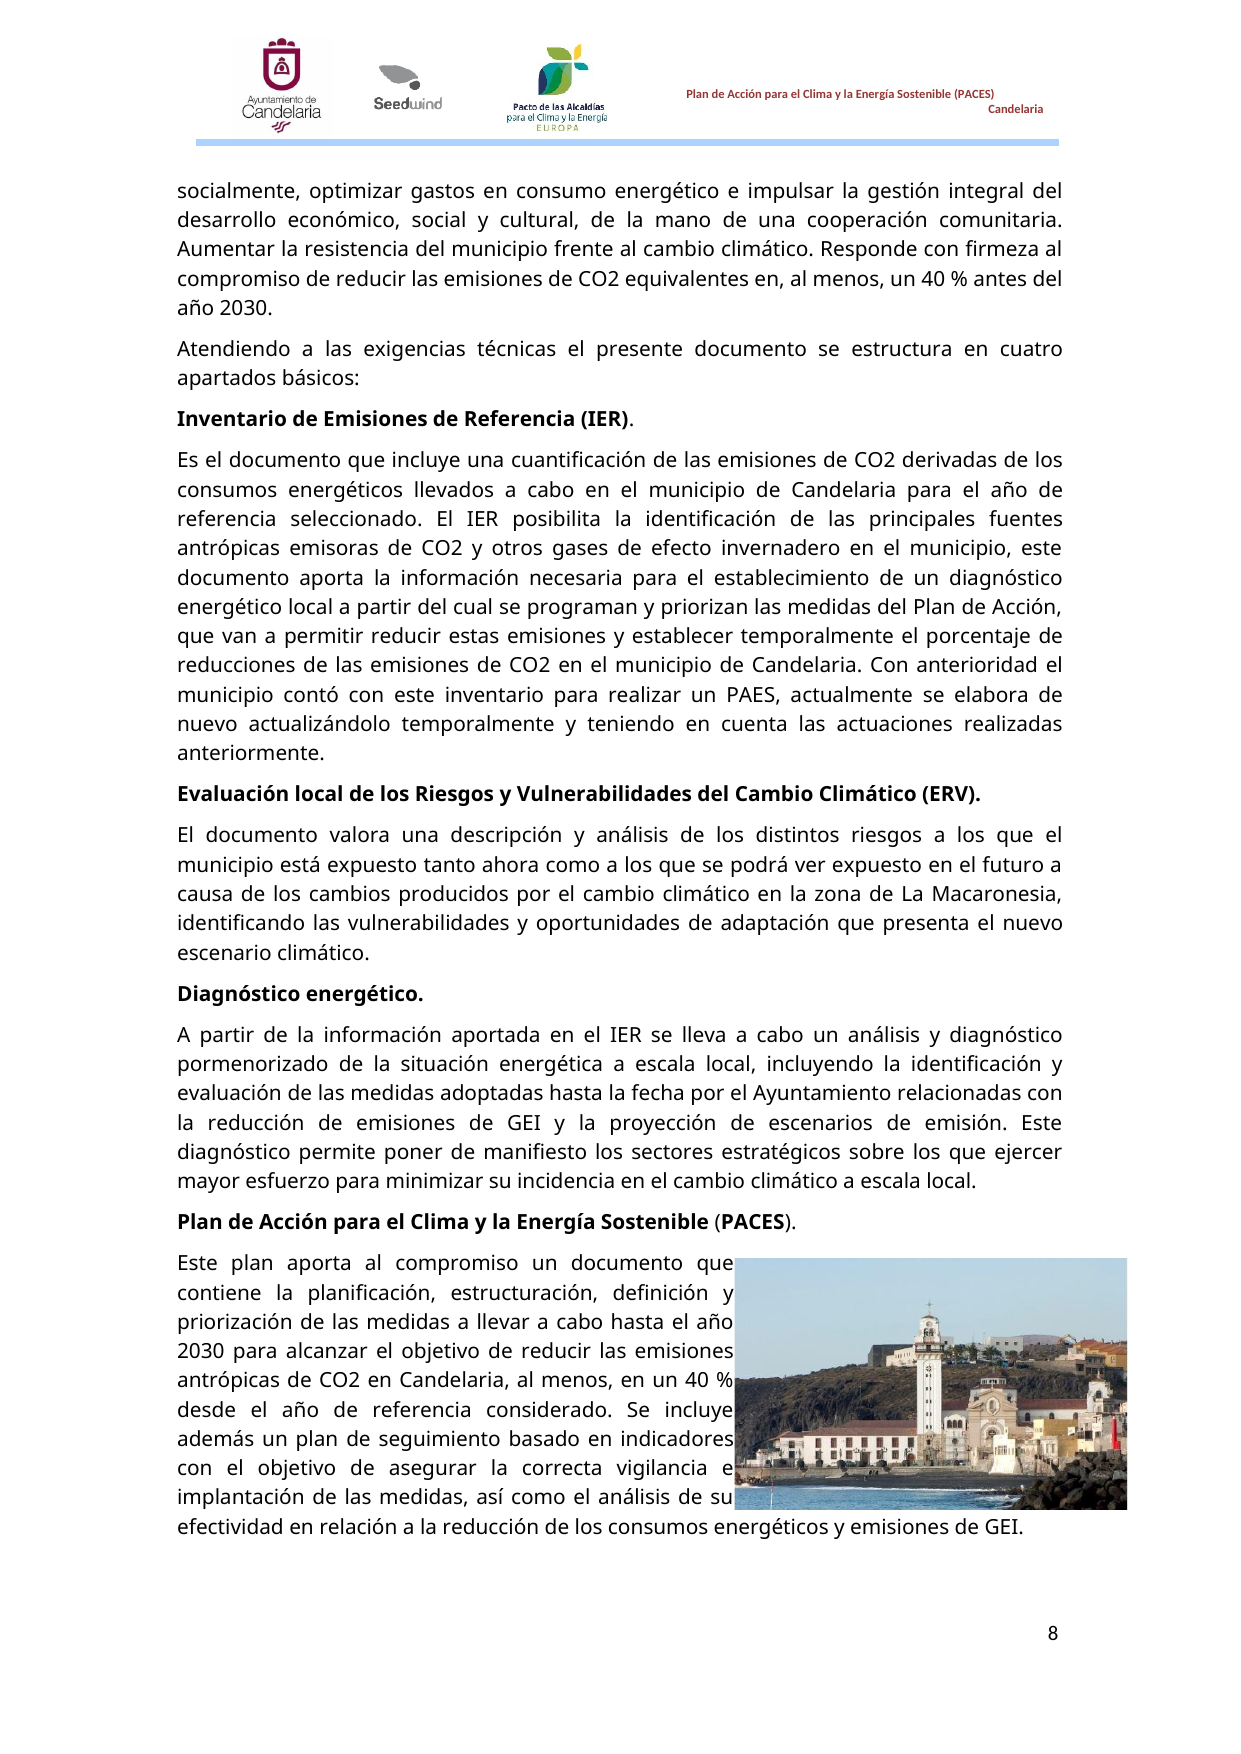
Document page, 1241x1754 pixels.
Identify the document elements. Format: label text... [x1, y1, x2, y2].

text Diagnóstico energético. [177, 979, 1152, 1007]
text A partir de la información aportada en el IER se lleva a cabo un análisis y diagnóstico pormenorizado de la situación energética a escala local, incluyendo la identificación y evaluación de las medidas adoptadas hasta la fecha por el Ayuntamiento relacionadas con la reducción de emisiones de GEI y la proyección de escenarios de emisión. Este diagnóstico permite poner de manifiesto los sectores estratégicos sobre los que ejercer mayor esfuerzo para minimizar su incidencia en el cambio climático a escala local. [177, 1020, 1064, 1194]
text Este plan aporta al compromiso un documento que contiene la planificación, estructuración, definición y priorización de las medidas a llevar a cabo hasta el año 2030 para alcanzar el objetivo de reducir las emisiones antrópicas de CO2 en Candelaria, al menos, en un 40 % desde el año de referencia considerado. Se incluye además un plan de seguimiento basado en indicadores con el objetivo de asegurar la correcta vigilancia e implantación de las medidas, así como el análisis de su efectividad en relación a la reducción de los consumos energéticos y emisiones de GEI. [177, 1248, 1064, 1540]
text Es el documento que incluye una cuantificación de las emisiones de CO2 derivadas de los consumos energéticos llevados a cabo en el municipio de Candelaria para el año de referencia seleccionado. El IER posibilita la identificación de las principales fuentes antrópicas emisoras de CO2 y otros gases de efecto invernadero en el municipio, este documento aporta la información necesaria para el establecimiento de un diagnóstico energético local a partir del cual se programan y priorizan las medidas del Plan de Acción, que van a permitir reducir estas emisiones y establecer temporalmente el porcentaje de reducciones de las emisiones de CO2 en el municipio de Candelaria. Con anterioridad el municipio contó con este inventario para realizar un PAES, actualmente se elabora de nuevo actualizándolo temporalmente y teniendo en cuenta las actuaciones realizadas anteriormente. [177, 446, 1064, 767]
text Evaluación local de los Riesgos y Vulnerabilidades del Cambio Climático (ERV). [177, 779, 1152, 808]
text Atendiendo a las exigencias técnicas el presente documento se estructura en cuatro apartados básicos: [177, 334, 1064, 392]
text El documento valora una descripción y análisis de los distintos riesgos a los que el municipio está expuesto tanto ahora como a los que se podrá ver expuesto en el futuro a causa de los cambios producidos por el cambio climático en la zona de La Macaronesia, identificando las vulnerabilidades y oportunidades de adaptación que presenta el nuevo escenario climático. [177, 821, 1064, 966]
text socialmente, optimizar gastos en consumo energético e impulsar la gestión integral del desarrollo económico, social y cultural, de la mano de una cooperación comunitaria. Aumentar la resistencia del municipio frente al cambio climático. Responde con firmeza al compromiso de reducir las emisiones de CO2 equivalentes en, al menos, un 40 % antes del año 2030. [177, 176, 1064, 322]
text Inventario de Emisiones de Referencia (IER). [177, 404, 1152, 433]
text Plan de Acción para el Clima y la Energía Sostenible (PACES). [177, 1207, 1152, 1236]
